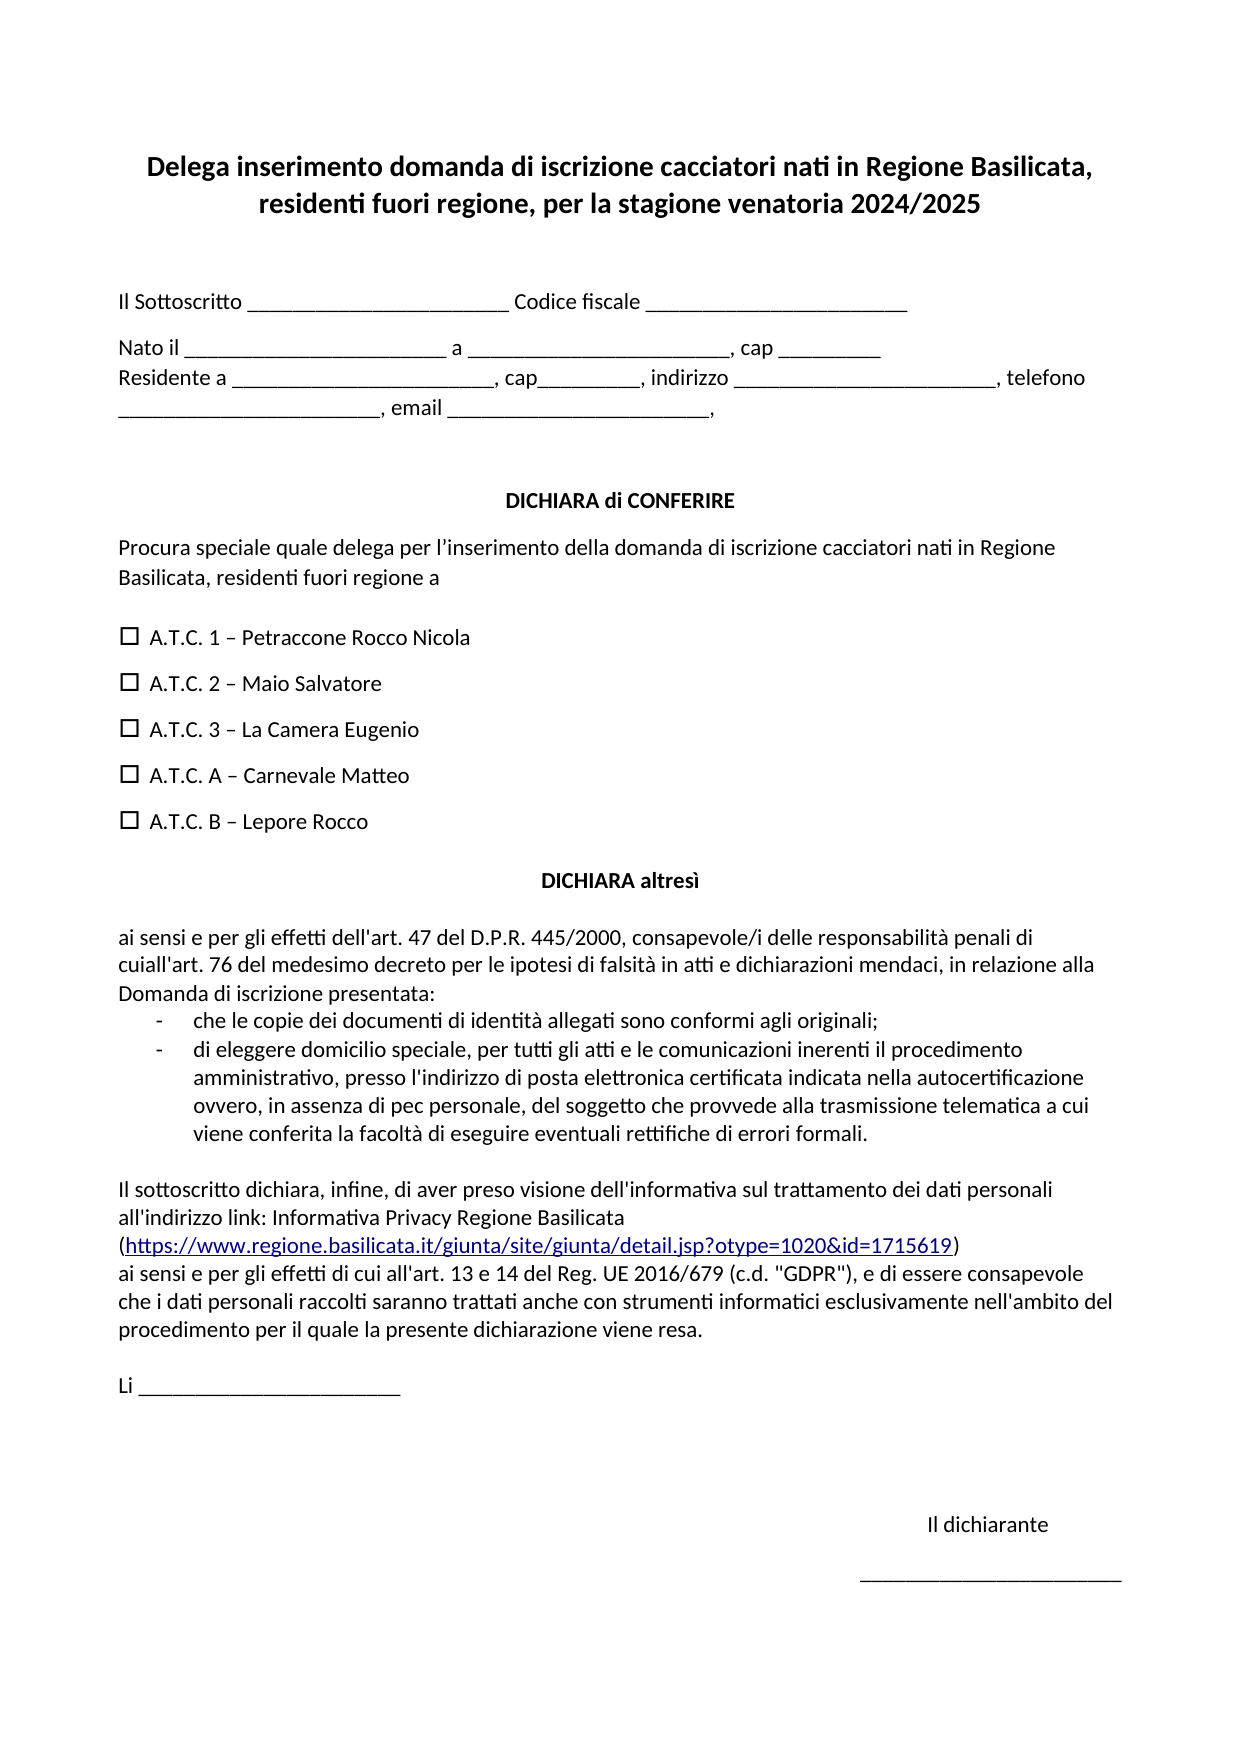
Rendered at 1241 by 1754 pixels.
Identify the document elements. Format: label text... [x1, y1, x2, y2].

text □ A.T.C. 2 – Maio Salvatore [118, 655, 1122, 701]
text □ A.T.C. B – Lepore Rocco [118, 793, 1122, 838]
text □ A.T.C. 1 – Petraccone Rocco Nicola [118, 609, 1122, 655]
text Delega inserimento domanda di iscrizione cacciatori nati in Regione Basilicata, residenti fuori regione, per la stagione venatoria 2024/2025 [118, 148, 1122, 221]
list che le copie dei documenti di identità allegati sono conformi agli originali; [156, 1007, 1122, 1035]
text Li _______________________ [118, 1371, 1122, 1399]
text Nato il _______________________ a _______________________, cap _________ Residente a _______________________, cap_________, indirizzo _______________________, telefono _______________________, email _______________________, [118, 333, 1122, 421]
text _______________________ [118, 1557, 1122, 1585]
text □ A.T.C. 3 – La Camera Eugenio [118, 701, 1122, 747]
text DICHIARA di CONFERIRE [118, 486, 1122, 514]
text Il Sottoscritto _______________________ Codice fiscale _______________________ [118, 287, 1122, 315]
text Il sottoscritto dichiara, infine, di aver preso visione dell'informativa sul trattamento dei dati personali all'indirizzo link: Informativa Privacy Regione Basilicata (https://www.regione.basilicata.it/giunta/site/giunta/detail.jsp?otype=1020&id=1715619) ai sensi e per gli effetti di cui all'art. 13 e 14 del Reg. UE 2016/679 (c.d. "GDPR"), e di essere consapevole che i dati personali raccolti saranno trattati anche con strumenti informatici esclusivamente nell'ambito del procedimento per il quale la presente dichiarazione viene resa. [118, 1175, 1122, 1343]
text DICHIARA altresì [118, 867, 1122, 894]
text Il dichiarante [118, 1511, 1048, 1539]
text Procura speciale quale delega per l’inserimento della domanda di iscrizione cacciatori nati in Regione Basilicata, residenti fuori regione a [118, 533, 1122, 591]
list di eleggere domicilio speciale, per tutti gli atti e le comunicazioni inerenti il procedimento amministrativo, presso l'indirizzo di posta elettronica certificata indicata nella autocertificazione ovvero, in assenza di pec personale, del soggetto che provvede alla trasmissione telematica a cui viene conferita la facoltà di eseguire eventuali rettifiche di errori formali. [156, 1035, 1122, 1147]
text □ A.T.C. A – Carnevale Matteo [118, 747, 1122, 793]
text ai sensi e per gli effetti dell'art. 47 del D.P.R. 445/2000, consapevole/i delle responsabilità penali di cuiall'art. 76 del medesimo decreto per le ipotesi di falsità in atti e dichiarazioni mendaci, in relazione alla Domanda di iscrizione presentata: [118, 923, 1122, 1007]
